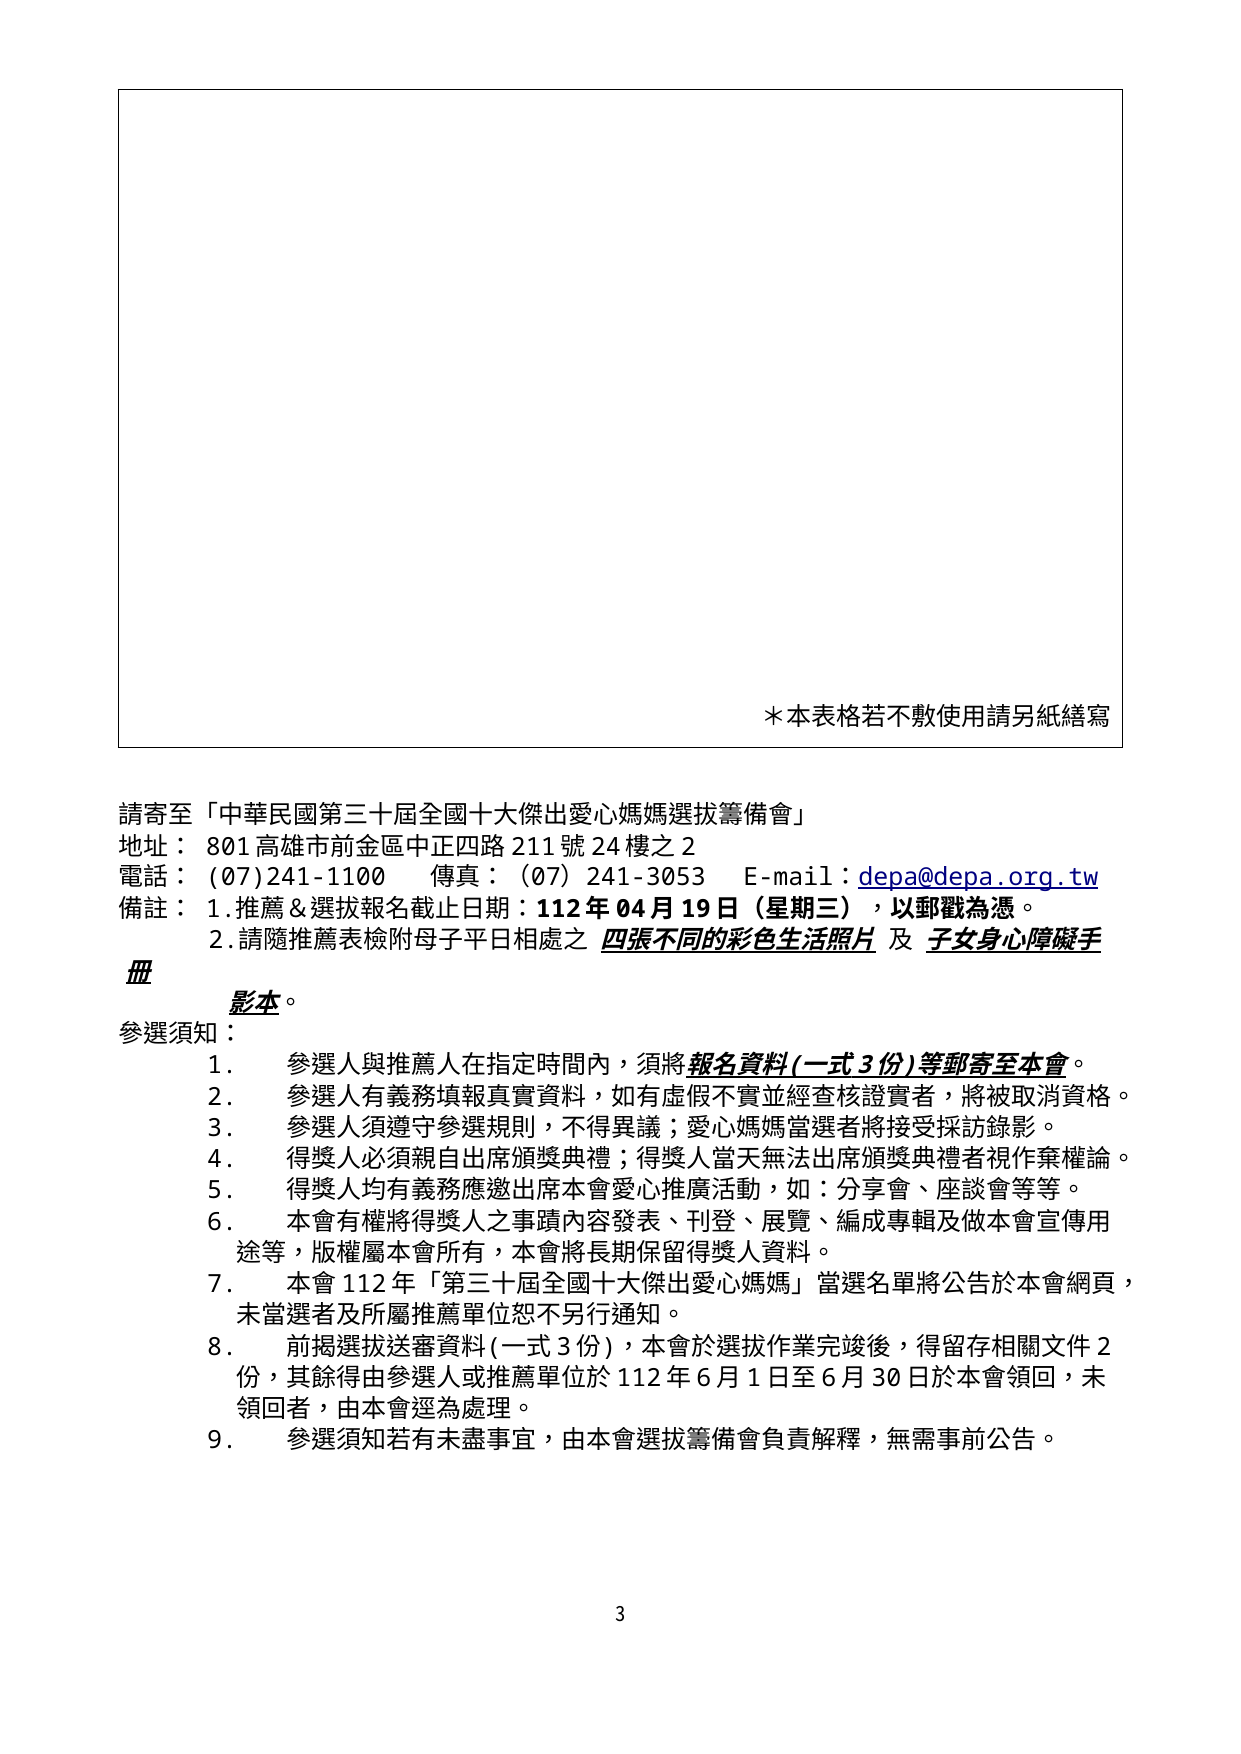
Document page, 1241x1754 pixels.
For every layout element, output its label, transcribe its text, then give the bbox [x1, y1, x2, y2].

text 請寄至「中華民國第三十屆全國十大傑出愛心媽媽選拔籌備會」 [118, 799, 1122, 830]
list 參選人須遵守參選規則，不得異議；愛心媽媽當選者將接受採訪錄影。 [207, 1111, 1122, 1142]
text 備註： 1.推薦＆選拔報名截止日期：112年04月19日（星期三），以郵戳為憑。 [118, 892, 1122, 924]
list 本會112年「第三十屆全國十大傑出愛心媽媽」當選名單將公告於本會網頁，未當選者及所屬推薦單位恕不另行通知。 [207, 1267, 1122, 1330]
list 得獎人必須親自出席頒獎典禮；得獎人當天無法出席頒獎典禮者視作棄權論。 [207, 1142, 1122, 1174]
list 前揭選拔送審資料(一式3份)，本會於選拔作業完竣後，得留存相關文件2份，其餘得由參選人或推薦單位於112年6月1日至6月30日於本會領回，未領回者，由本會逕為處理。 [207, 1330, 1122, 1424]
list 參選人與推薦人在指定時間內，須將報名資料(一式3份)等郵寄至本會。 [207, 1049, 1122, 1080]
text 備註：2.請隨推薦表檢附母子平日相處之 四張不同的彩色生活照片 及 子女身心障礙手冊 [118, 924, 1122, 986]
list 參選須知若有未盡事宜，由本會選拔籌備會負責解釋，無需事前公告。 [207, 1424, 1122, 1455]
text 影本。 [229, 986, 1122, 1017]
table_cell ＊本表格若不敷使用請另紙繕寫 [119, 90, 1122, 747]
list 得獎人均有義務應邀出席本會愛心推廣活動，如：分享會、座談會等等。 [207, 1174, 1122, 1205]
text 地址： 801高雄市前金區中正四路211號24樓之2 [118, 830, 1122, 861]
text 電話： (07)241-1100 傳真：（07）241-3053 E-mail：depa@depa.org.tw [118, 861, 1122, 892]
list 本會有權將得獎人之事蹟內容發表、刊登、展覽、編成專輯及做本會宣傳用途等，版權屬本會所有，本會將長期保留得獎人資料。 [207, 1205, 1122, 1267]
list 參選人有義務填報真實資料，如有虛假不實並經查核證實者，將被取消資格。 [207, 1080, 1122, 1111]
text 參選須知： [118, 1017, 1122, 1049]
